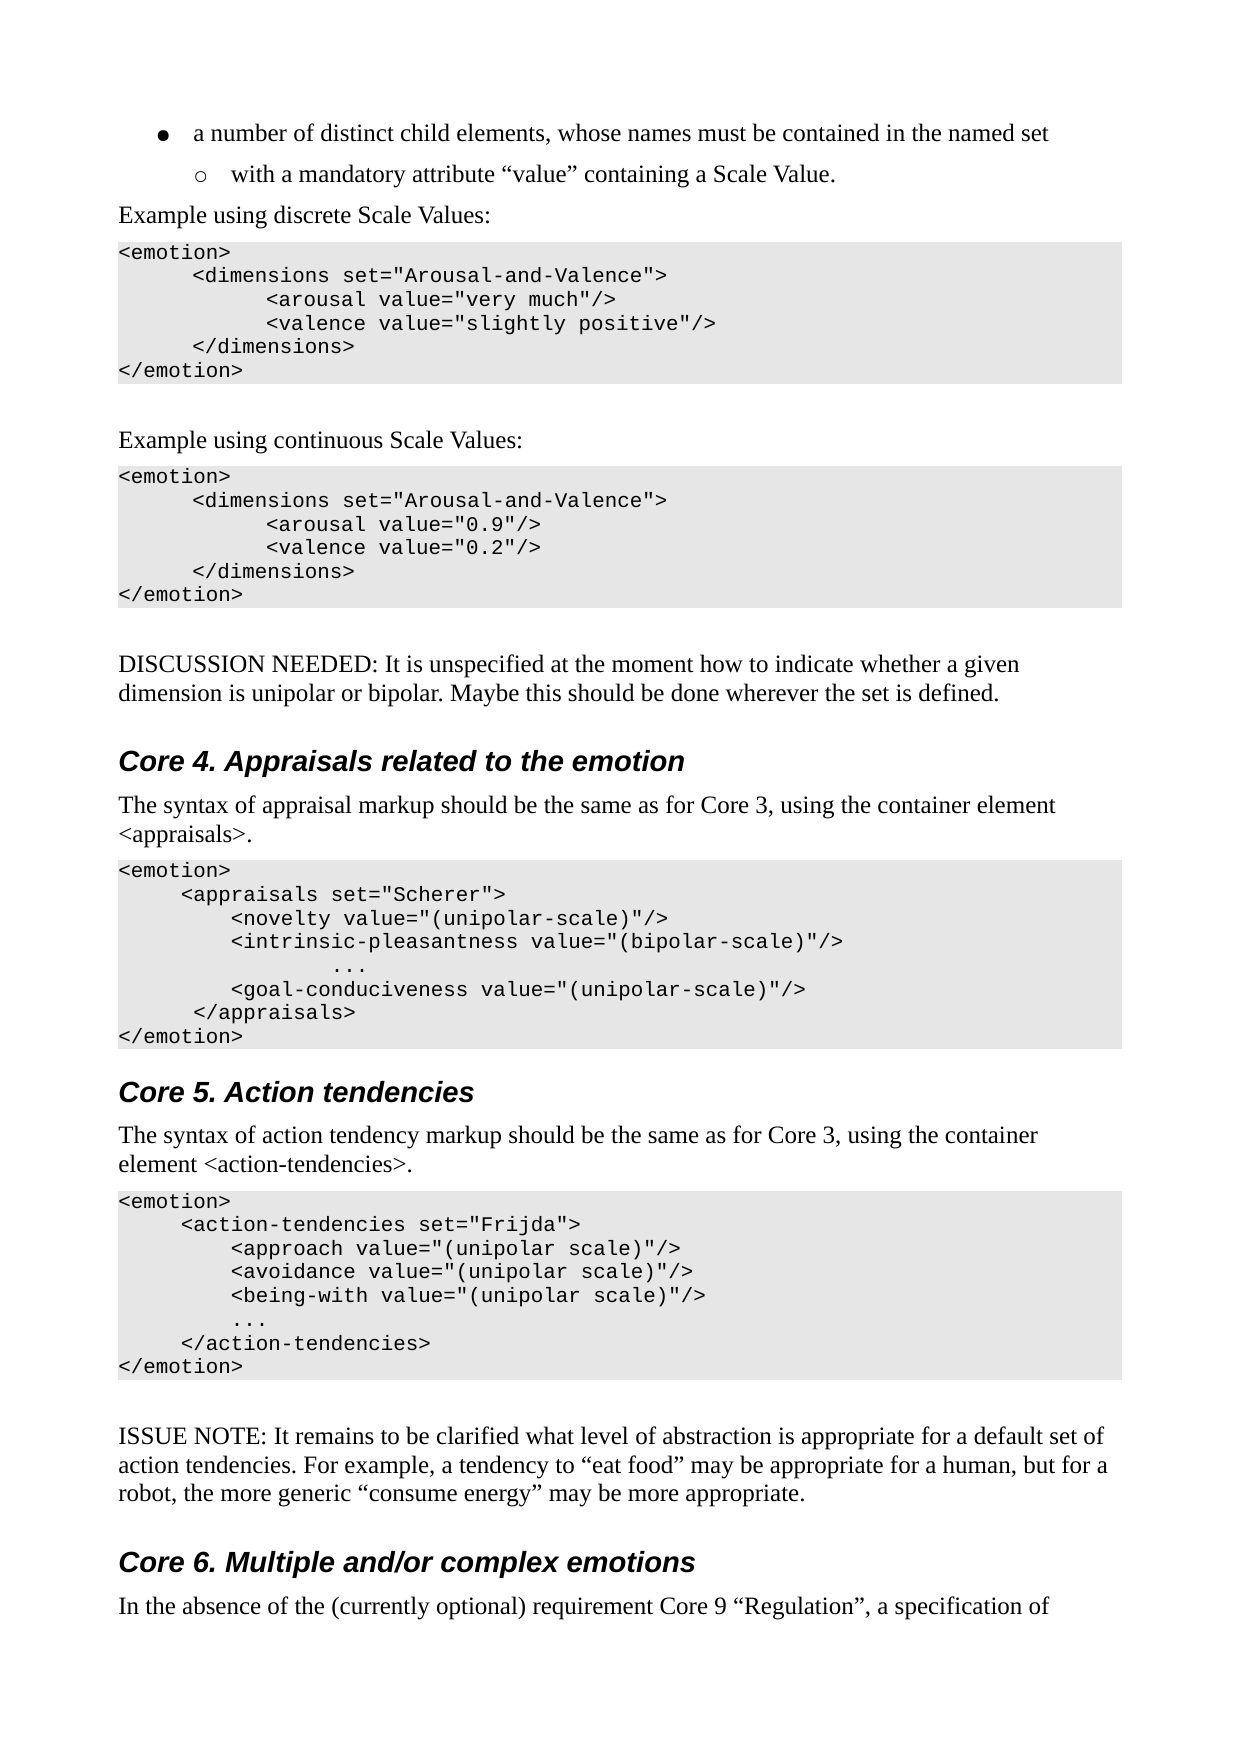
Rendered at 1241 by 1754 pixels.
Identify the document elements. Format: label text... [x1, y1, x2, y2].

subtitle Core 4. Appraisals related to the emotion [118, 744, 1122, 778]
text ... [118, 955, 1122, 979]
text </emotion> [118, 360, 1122, 384]
text </appraisals> [118, 1002, 1122, 1026]
text <action-tendencies set="Frijda"> [118, 1214, 1122, 1238]
text <dimensions set="Arousal-and-Valence"> [118, 490, 1122, 513]
subtitle Core 5. Action tendencies [118, 1074, 1122, 1108]
text <novelty value="(unipolar-scale)"/> [118, 908, 1122, 931]
text </dimensions> [118, 336, 1122, 360]
text <emotion> [118, 242, 1122, 266]
text <arousal value="0.9"/> [118, 513, 1122, 537]
text </emotion> [118, 1356, 1122, 1380]
text DISCUSSION NEEDED: It is unspecified at the moment how to indicate whether a given dimension is unipolar or bipolar. Maybe this should be done wherever the set is defined. [118, 649, 1122, 707]
text <emotion> [118, 1191, 1122, 1214]
text <valence value="slightly positive"/> [118, 313, 1122, 336]
text </dimensions> [118, 561, 1122, 584]
text ... [118, 1309, 1122, 1332]
text <intrinsic-pleasantness value="(bipolar-scale)"/> [118, 931, 1122, 955]
list with a mandatory attribute “value” containing a Scale Value. [193, 159, 1122, 188]
subtitle Core 6. Multiple and/or complex emotions [118, 1545, 1122, 1578]
text <emotion> [118, 860, 1122, 884]
text Example using discrete Scale Values: [118, 201, 1122, 229]
text Example using continuous Scale Values: [118, 425, 1122, 454]
text In the absence of the (currently optional) requirement Core 9 “Regulation”, a specification of [118, 1591, 1122, 1619]
text <approach value="(unipolar scale)"/> [118, 1238, 1122, 1262]
text <appraisals set="Scherer"> [118, 884, 1122, 908]
text <valence value="0.2"/> [118, 537, 1122, 561]
text The syntax of action tendency markup should be the same as for Core 3, using the container element <action-tendencies>. [118, 1121, 1122, 1178]
text ISSUE NOTE: It remains to be clarified what level of abstraction is appropriate for a default set of action tendencies. For example, a tendency to “eat food” may be appropriate for a human, but for a robot, the more generic “consume energy” may be more appropriate. [118, 1421, 1122, 1507]
text </action-tendencies> [118, 1332, 1122, 1356]
text </emotion> [118, 1026, 1122, 1049]
text <being-with value="(unipolar scale)"/> [118, 1285, 1122, 1309]
list a number of distinct child elements, whose names must be contained in the named set [156, 118, 1122, 147]
text <avoidance value="(unipolar scale)"/> [118, 1262, 1122, 1285]
text </emotion> [118, 584, 1122, 608]
text <dimensions set="Arousal-and-Valence"> [118, 266, 1122, 289]
text The syntax of appraisal markup should be the same as for Core 3, using the container element <appraisals>. [118, 790, 1122, 848]
text <arousal value="very much"/> [118, 289, 1122, 313]
text <emotion> [118, 466, 1122, 490]
text <goal-conduciveness value="(unipolar-scale)"/> [118, 979, 1122, 1002]
